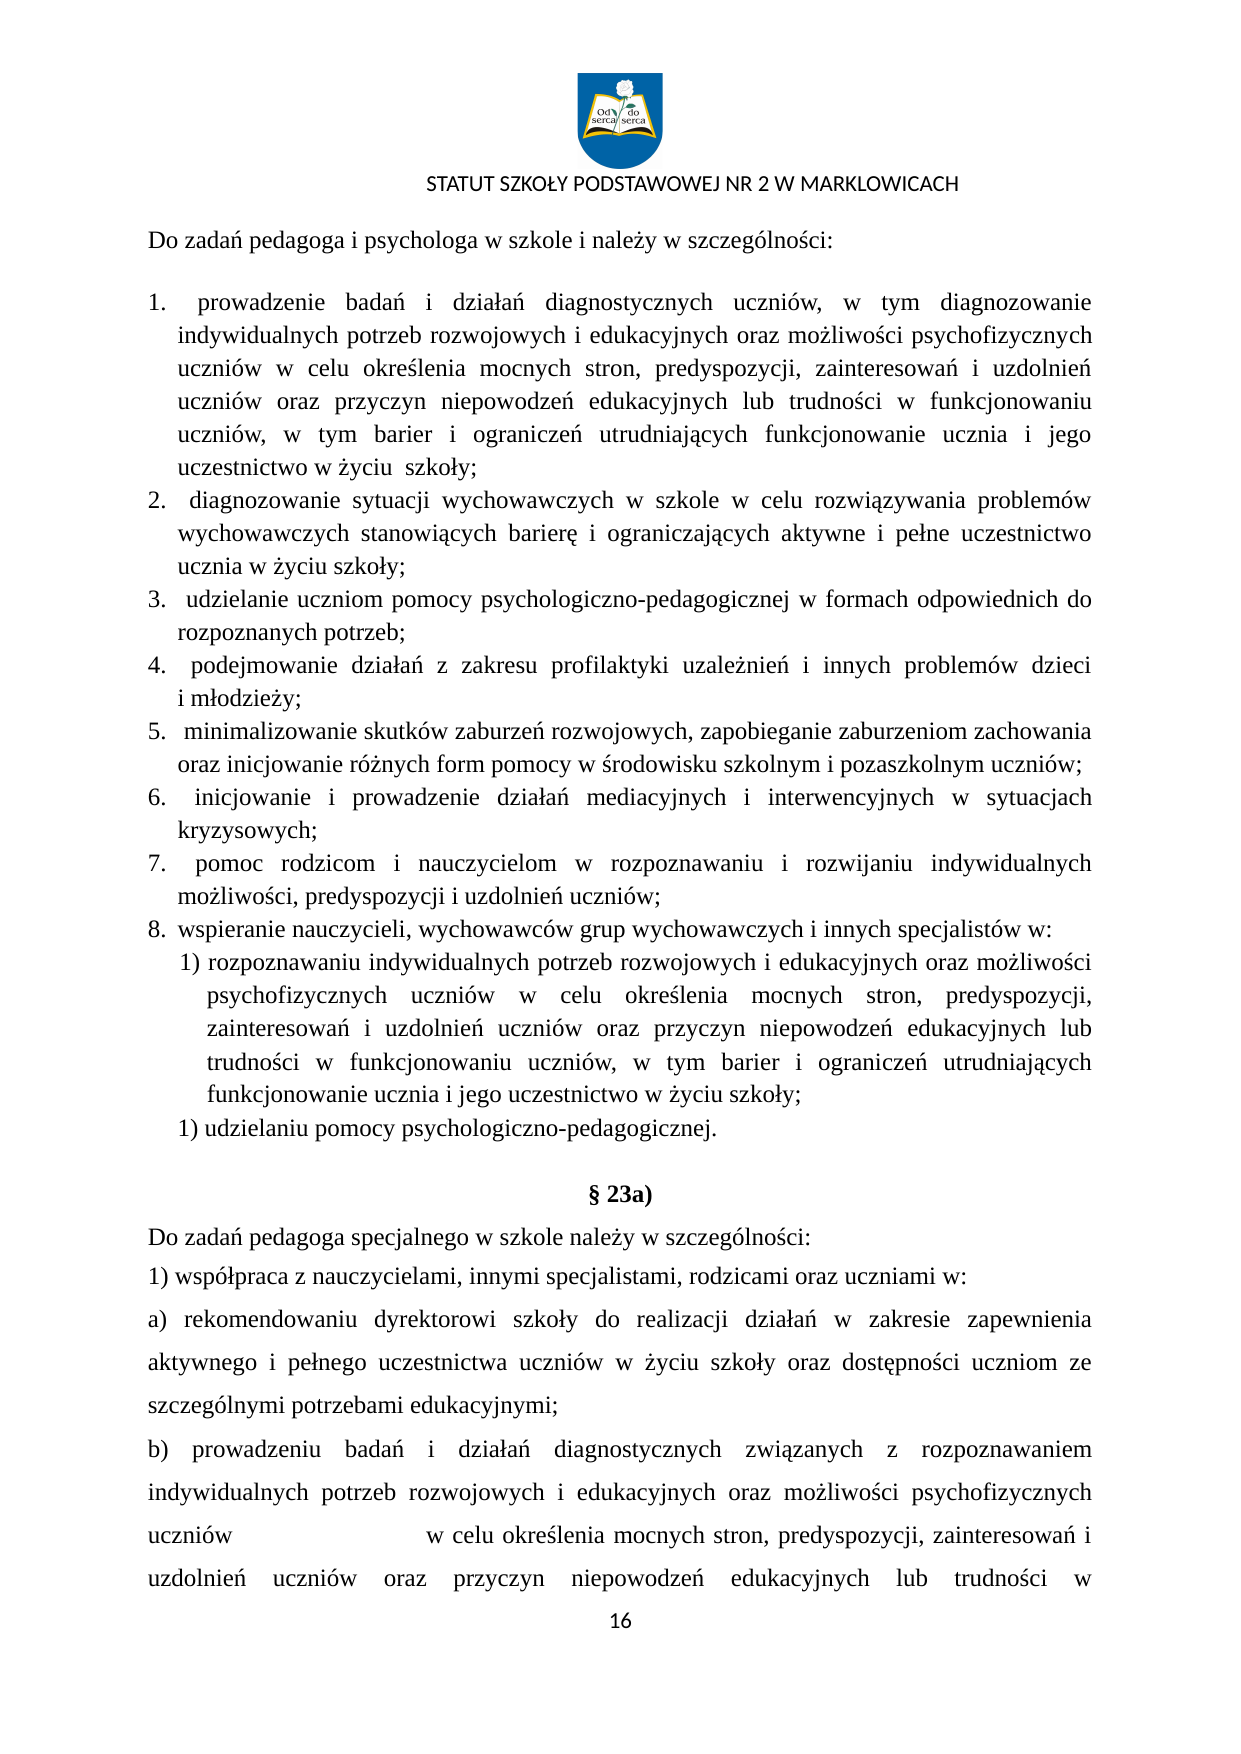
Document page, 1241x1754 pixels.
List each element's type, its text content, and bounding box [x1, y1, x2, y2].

list diagnozowanie sytuacji wychowawczych w szkole w celu rozwiązywania problemów wychowawczych stanowiących barierę i ograniczających aktywne i pełne uczestnictwo ucznia w życiu szkoły; [148, 485, 1093, 580]
list podejmowanie działań z zakresu profilaktyki uzależnień i innych problemów dzieci i młodzieży; [148, 650, 1093, 712]
list pomoc rodzicom i nauczycielom w rozpoznawaniu i rozwijaniu indywidualnych możliwości, predyspozycji i uzdolnień uczniów; [148, 848, 1093, 910]
list minimalizowanie skutków zaburzeń rozwojowych, zapobieganie zaburzeniom zachowania oraz inicjowanie różnych form pomocy w środowisku szkolnym i pozaszkolnym uczniów; [148, 716, 1093, 778]
list inicjowanie i prowadzenie działań mediacyjnych i interwencyjnych w sytuacjach kryzysowych; [148, 782, 1093, 844]
text Do zadań pedagoga specjalnego w szkole należy w szczególności: [148, 1222, 1093, 1251]
text b) prowadzeniu badań i działań diagnostycznych związanych z rozpoznawaniem indywidualnych potrzeb rozwojowych i edukacyjnych oraz możliwości psychofizycznych uczniów w celu określenia mocnych stron, predyspozycji, zainteresowań i uzdolnień uczniów oraz przyczyn niepowodzeń edukacyjnych lub trudności w [148, 1434, 1093, 1592]
text 1) rozpoznawaniu indywidualnych potrzeb rozwojowych i edukacyjnych oraz możliwości psychofizycznych uczniów w celu określenia mocnych stron, predyspozycji, zainteresowań i uzdolnień uczniów oraz przyczyn niepowodzeń edukacyjnych lub trudności w funkcjonowaniu uczniów, w tym barier i ograniczeń utrudniających funkcjonowanie ucznia i jego uczestnictwo w życiu szkoły; [148, 947, 1093, 1108]
text § 23a) [148, 1179, 1093, 1207]
list wspieranie nauczycieli, wychowawców grup wychowawczych i innych specjalistów w: [148, 914, 1093, 943]
text 1) udzielaniu pomocy psychologiczno-pedagogicznej. [177, 1113, 1093, 1141]
text 1) współpraca z nauczycielami, innymi specjalistami, rodzicami oraz uczniami w: [148, 1261, 1093, 1290]
text Do zadań pedagoga i psychologa w szkole i należy w szczególności: [148, 225, 1093, 254]
list prowadzenie badań i działań diagnostycznych uczniów, w tym diagnozowanie indywidualnych potrzeb rozwojowych i edukacyjnych oraz możliwości psychofizycznych uczniów w celu określenia mocnych stron, predyspozycji, zainteresowań i uzdolnień uczniów oraz przyczyn niepowodzeń edukacyjnych lub trudności w funkcjonowaniu uczniów, w tym barier i ograniczeń utrudniających funkcjonowanie ucznia i jego uczestnictwo w życiu szkoły; [148, 287, 1093, 481]
text a) rekomendowaniu dyrektorowi szkoły do realizacji działań w zakresie zapewnienia aktywnego i pełnego uczestnictwa uczniów w życiu szkoły oraz dostępności uczniom ze szczególnymi potrzebami edukacyjnymi; [148, 1304, 1093, 1419]
list udzielanie uczniom pomocy psychologiczno-pedagogicznej w formach odpowiednich do rozpoznanych potrzeb; [148, 584, 1093, 646]
